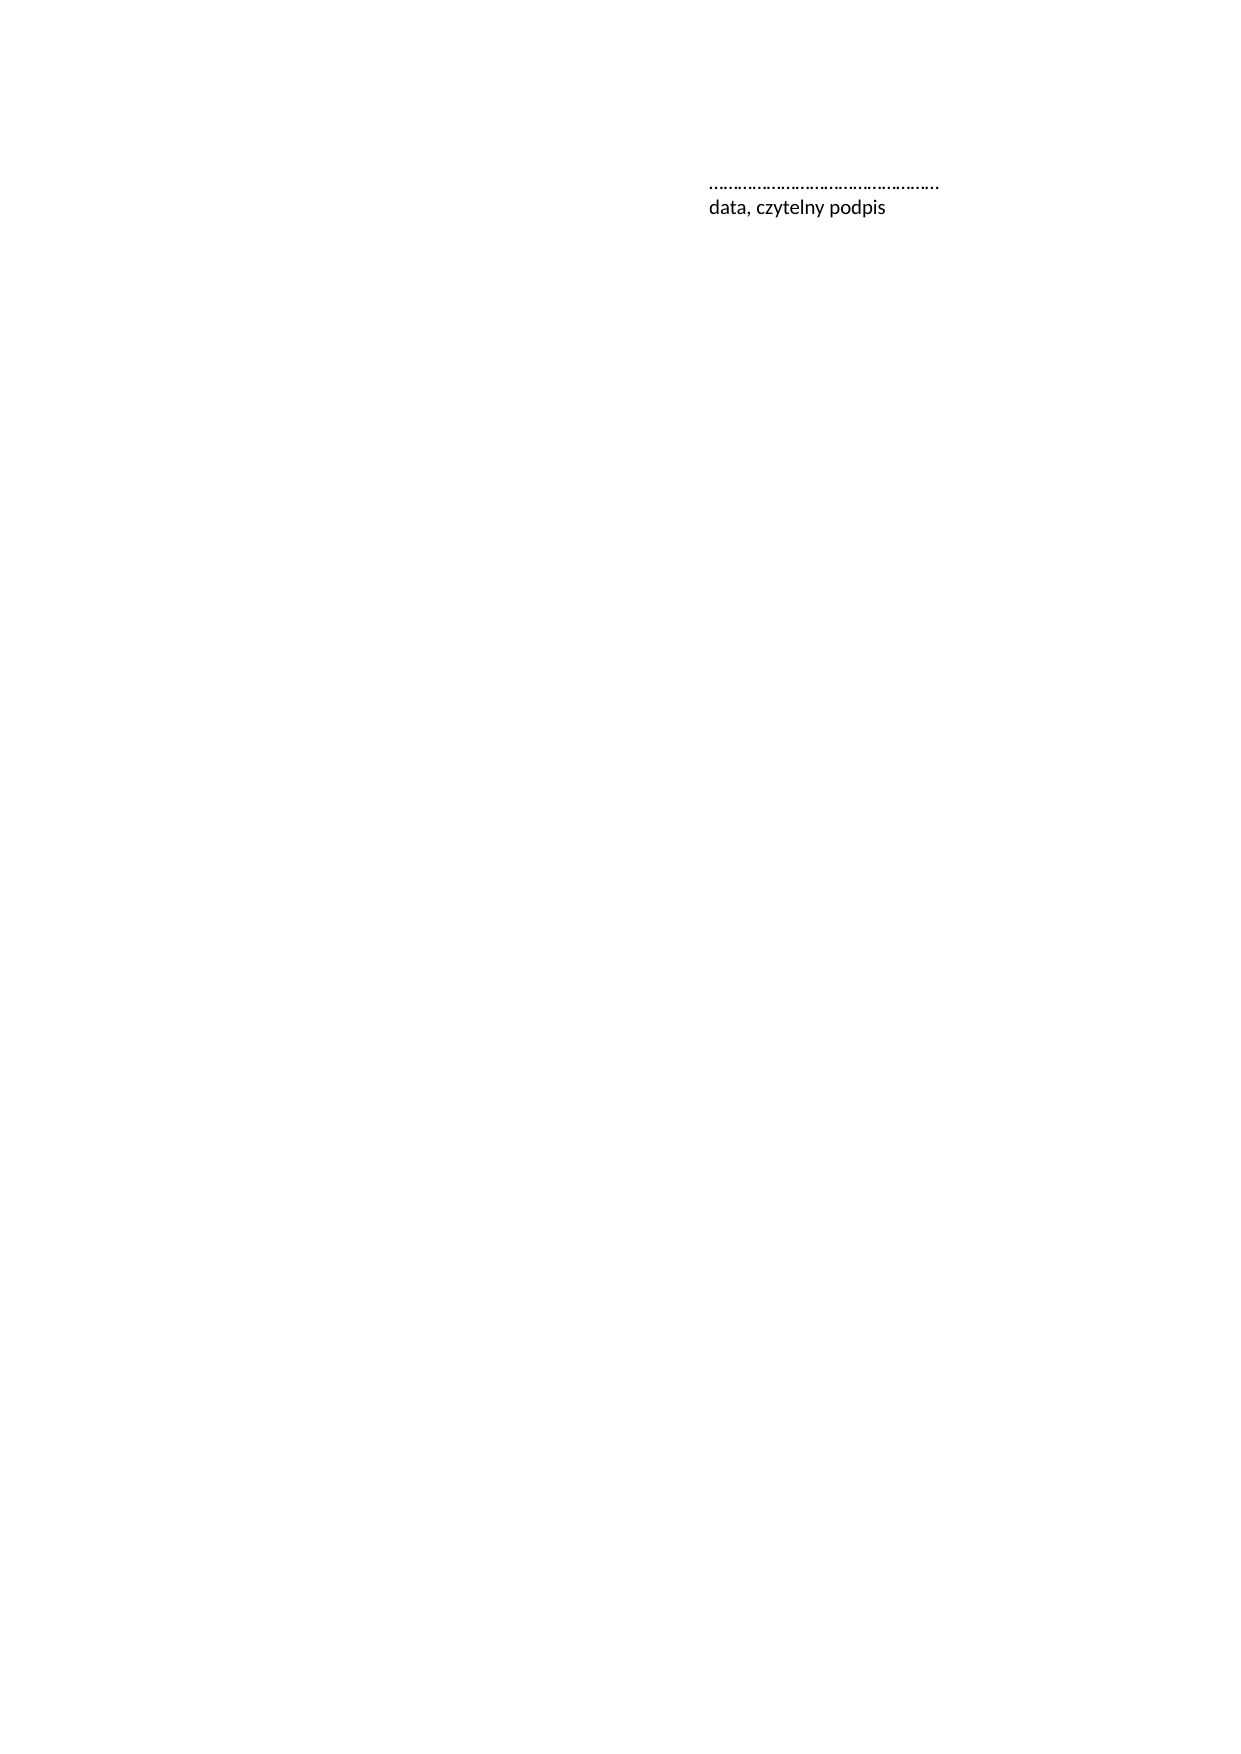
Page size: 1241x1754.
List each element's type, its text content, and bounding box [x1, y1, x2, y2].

text data, czytelny podpis [118, 194, 1122, 220]
text ………………………………………… [118, 169, 1122, 194]
